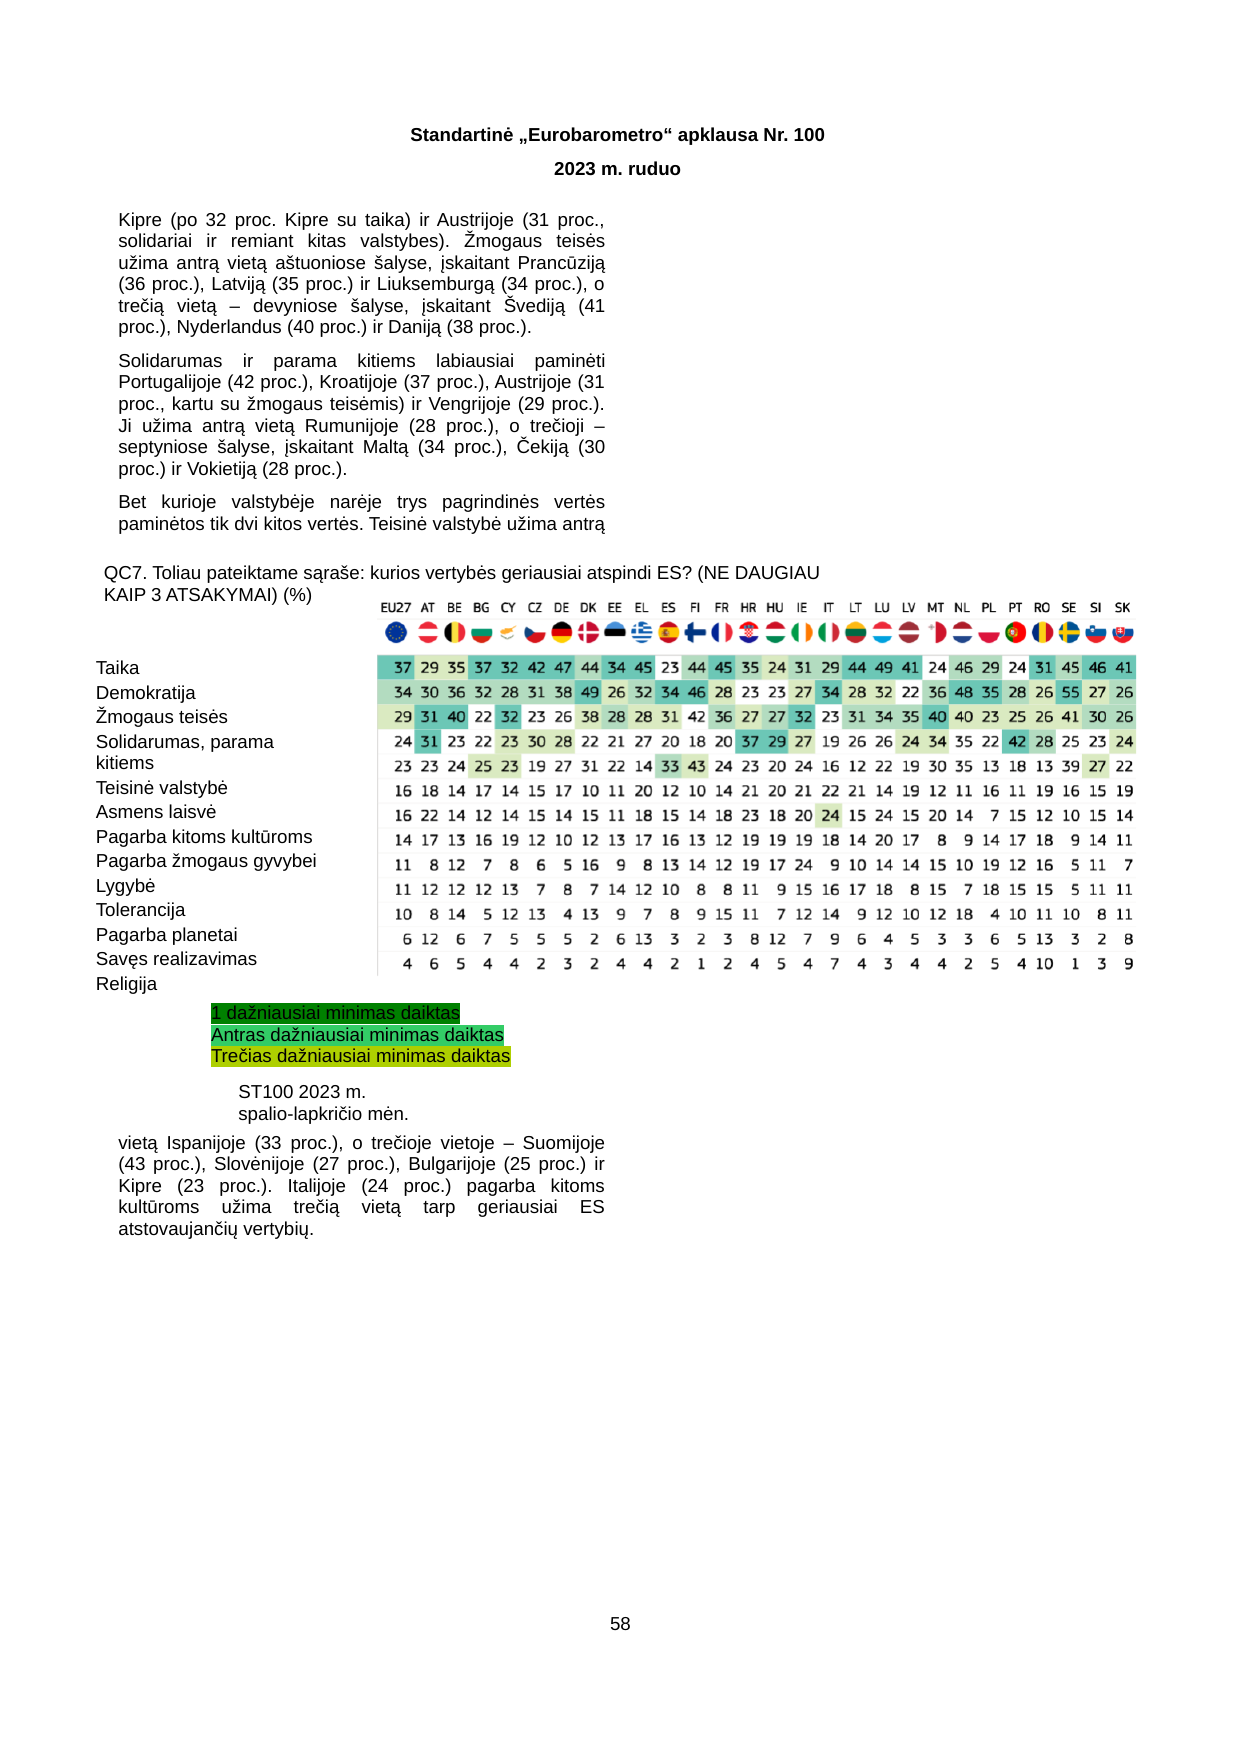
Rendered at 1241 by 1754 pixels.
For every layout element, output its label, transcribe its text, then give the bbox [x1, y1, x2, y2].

text Solidarumas ir parama kitiems labiausiai paminėti Portugalijoje (42 proc.), Kroatijoje (37 proc.), Austrijoje (31 proc., kartu su žmogaus teisėmis) ir Vengrijoje (29 proc.). Ji užima antrą vietą Rumunijoje (28 proc.), o trečioji – septyniose šalyse, įskaitant Maltą (34 proc.), Čekiją (30 proc.) ir Vokietiją (28 proc.). [118, 350, 605, 479]
text 22 valstybėse narėse žmogaus teisės laikomos viena iš trijų vertybių, kurios geriausiai atspindi ES, ir jos užima pirmą vietą Maltoje ir Belgijoje (po 40 proc.), Airijoje ir Kipre (po 32 proc. Kipre su taika) ir Austrijoje (31 proc., solidariai ir remiant kitas valstybes). Žmogaus teisės užima antrą vietą aštuoniose šalyse, įskaitant Prancūziją (36 proc.), Latviją (35 proc.) ir Liuksemburgą (34 proc.), o trečią vietą – devyniose šalyse, įskaitant Švediją (41 proc.), Nyderlandus (40 proc.) ir Daniją (38 proc.). [118, 208, 605, 338]
text Bet kurioje valstybėje narėje trys pagrindinės vertės paminėtos tik dvi kitos vertės. Teisinė valstybė užima antrą vietą Ispanijoje (33 proc.), o trečioje vietoje – Suomijoje (43 proc.), Slovėnijoje (27 proc.), Bulgarijoje (25 proc.) ir Kipre (23 proc.). Italijoje (24 proc.) pagarba kitoms kultūroms užima trečią vietą tarp geriausiai ES atstovaujančių vertybių. [118, 491, 605, 1239]
picture [377, 596, 1141, 979]
